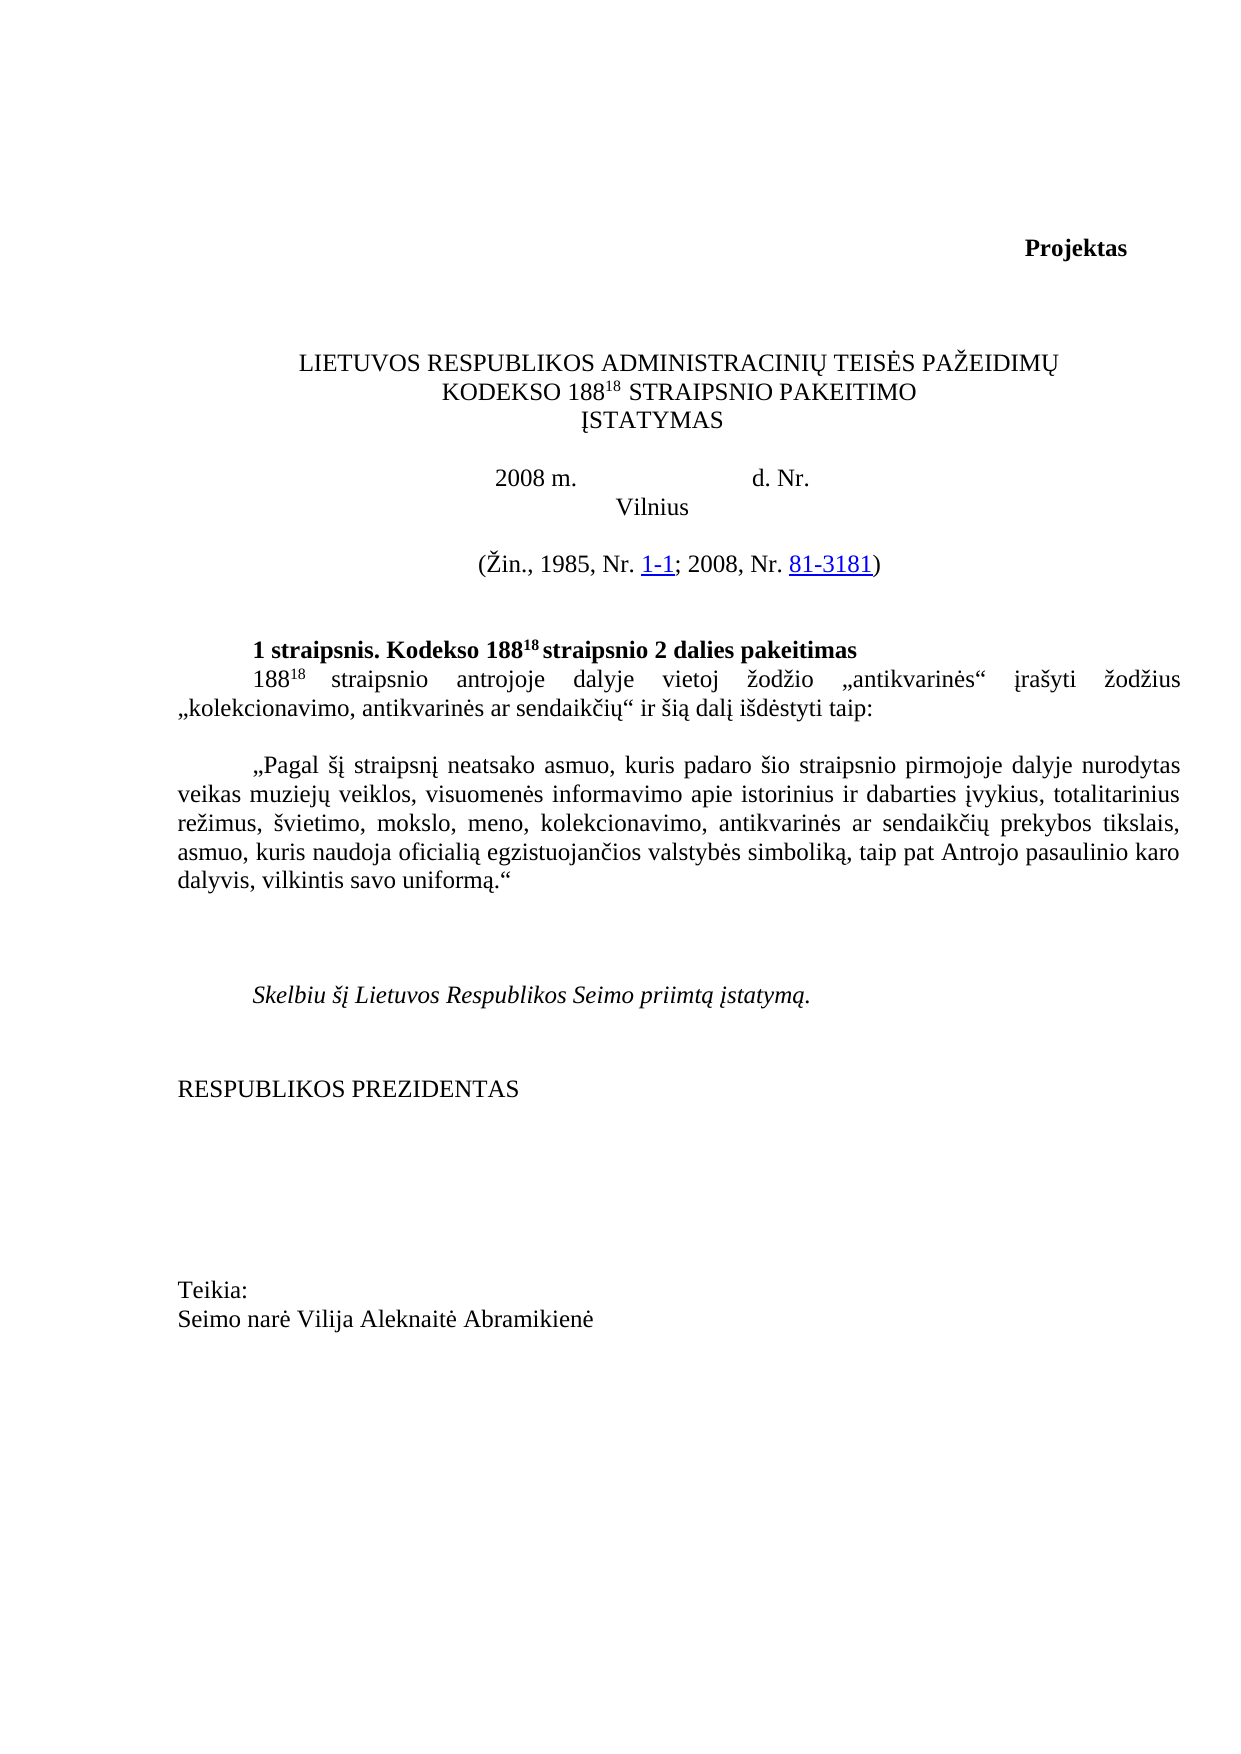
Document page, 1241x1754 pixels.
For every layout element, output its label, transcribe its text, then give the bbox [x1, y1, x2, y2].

text 18818 straipsnio antrojoje dalyje vietoj žodžio „antikvarinės“ įrašyti žodžius „kolekcionavimo, antikvarinės ar sendaikčių“ ir šią dalį išdėstyti taip: [177, 664, 1181, 722]
text Skelbiu šį Lietuvos Respublikos Seimo priimtą įstatymą. [177, 981, 1181, 1009]
text 2008 m. d. Nr. [177, 463, 1127, 492]
text Teikia: [177, 1275, 1127, 1304]
text LIETUVOS RESPUBLIKOS ADMINISTRACINIŲ TEISĖS PAŽEIDIMŲ [177, 348, 1181, 377]
text (Žin., 1985, Nr. 1-1; 2008, Nr. 81-3181) [177, 549, 1181, 578]
text KODEKSO 18818 STRAIPSNIO PAKEITIMO [177, 377, 1181, 406]
text Seimo narė Vilija Aleknaitė Abramikienė [177, 1304, 1127, 1333]
text Projektas [177, 233, 1127, 262]
text 1 straipsnis. Kodekso 18818 straipsnio 2 dalies pakeitimas [177, 636, 1181, 664]
text „Pagal šį straipsnį neatsako asmuo, kuris padaro šio straipsnio pirmojoje dalyje nurodytas veikas muziejų veiklos, visuomenės informavimo apie istorinius ir dabarties įvykius, totalitarinius režimus, švietimo, mokslo, meno, kolekcionavimo, antikvarinės ar sendaikčių prekybos tikslais, asmuo, kuris naudoja oficialią egzistuojančios valstybės simboliką, taip pat Antrojo pasaulinio karo dalyvis, vilkintis savo uniformą.“ [177, 751, 1181, 894]
text RESPUBLIKOS PREZIDENTAS [177, 1074, 1181, 1103]
text ĮSTATYMAS [177, 406, 1127, 434]
text Vilnius [177, 492, 1127, 521]
